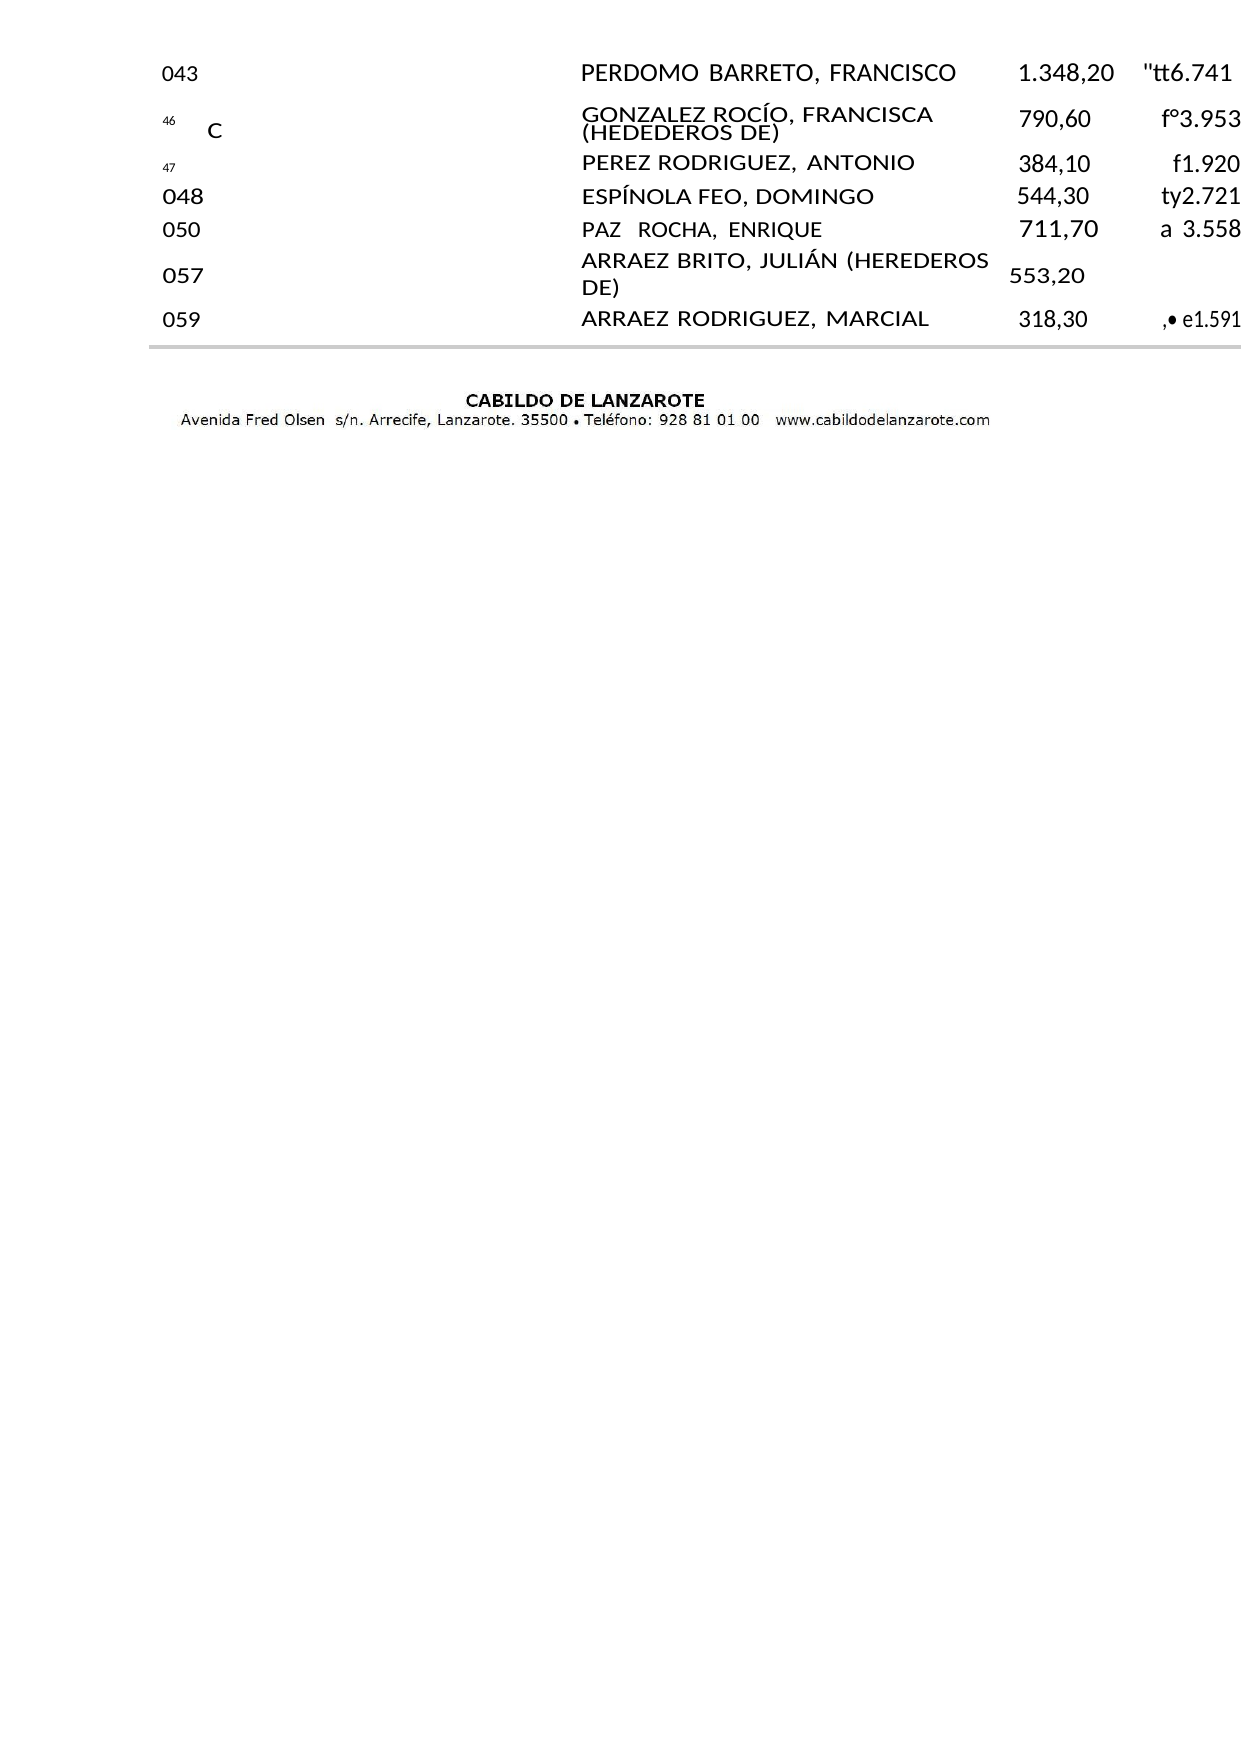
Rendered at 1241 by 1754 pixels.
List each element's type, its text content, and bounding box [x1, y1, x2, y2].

text DE) [581, 277, 974, 300]
text ARRAEZ RODRIGUEZ, MARCIAL [581, 304, 974, 332]
text 544,30 [1014, 181, 1091, 210]
text 050 PAZ ROCHA, ENRIQUE 711,70 [162, 213, 1124, 243]
text (HEDEDEROS DE) [242, 118, 1119, 146]
text 059 [162, 305, 391, 333]
text ty2.721 [1124, 181, 1240, 210]
text 057 ARRAEZ BRITO, JULIÁN (HEREDEROS 553,20 [162, 251, 1124, 273]
text f°3.953 [1161, 102, 1240, 133]
text ,• e1.591 [1124, 304, 1240, 333]
text f1.920 [1173, 147, 1240, 178]
picture [171, 391, 990, 430]
text 384,10 [1018, 147, 1124, 178]
text 318,30 [1014, 304, 1091, 333]
list PEREZ RODRIGUEZ, ANTONIO [162, 148, 974, 176]
list C GONZALEZ ROCÍO, FRANCISCA [162, 96, 974, 129]
text 790,60 [1018, 102, 1124, 133]
subtitle 043 PERDOMO BARRETO, FRANCISCO 1.348,20 "tt6.741 [162, 56, 1240, 88]
text a 3.558 [1124, 213, 1240, 243]
text 048 ESPÍNOLA FEO, DOMINGO [162, 182, 974, 210]
